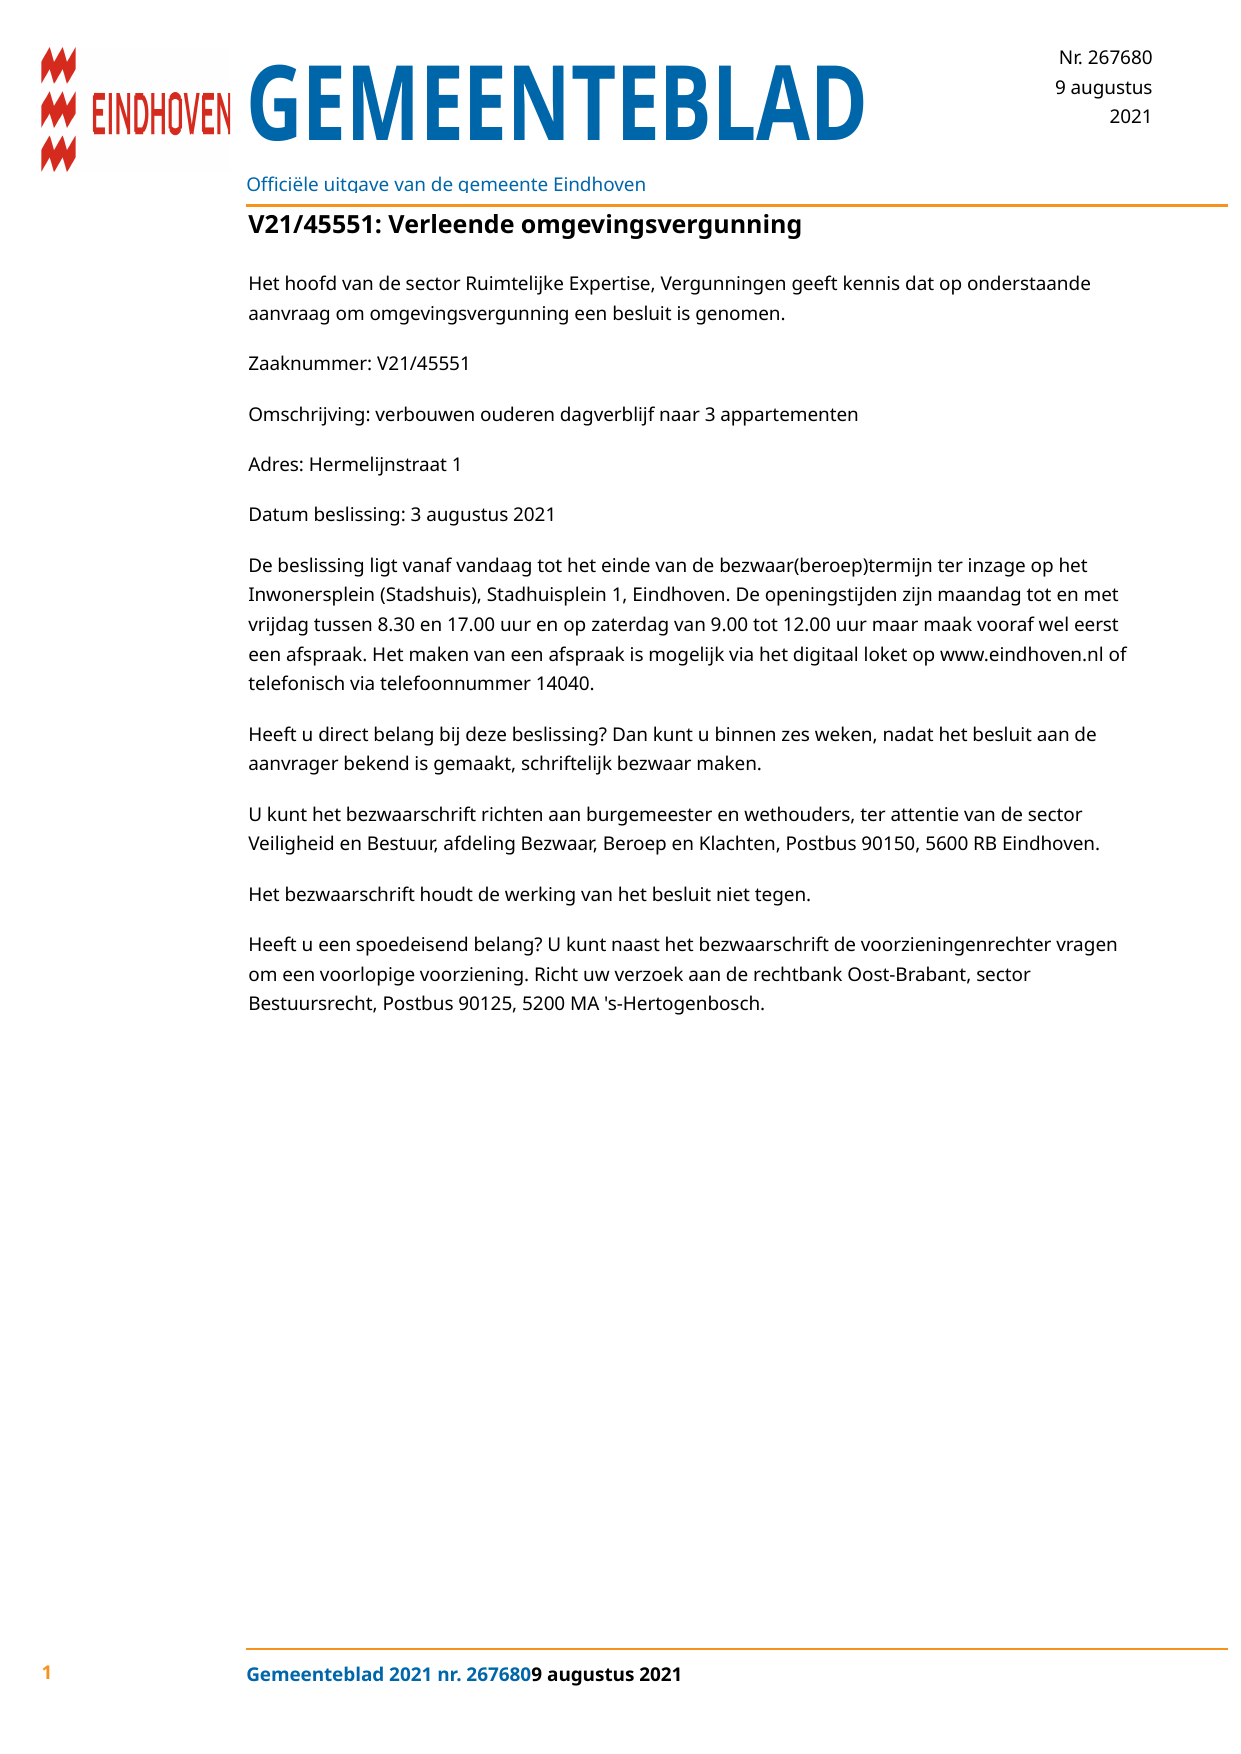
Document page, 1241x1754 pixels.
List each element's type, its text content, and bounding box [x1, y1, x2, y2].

text Heeft u een spoedeisend belang? U kunt naast het bezwaarschrift de voorzieningenrechter vragen om een voorlopige voorziening. Richt uw verzoek aan de rechtbank Oost-Brabant, sector Bestuursrecht, Postbus 90125, 5200 MA 's-Hertogenbosch. [248, 931, 1152, 1016]
text De beslissing ligt vanaf vandaag tot het einde van de bezwaar(beroep)termijn ter inzage op het Inwonersplein (Stadshuis), Stadhuisplein 1, Eindhoven. De openingstijden zijn maandag tot en met vrijdag tussen 8.30 en 17.00 uur en op zaterdag van 9.00 tot 12.00 uur maar maak vooraf wel eerst een afspraak. Het maken van een afspraak is mogelijk via het digitaal loket op www.eindhoven.nl of telefonisch via telefoonnummer 14040. [248, 552, 1152, 696]
text Heeft u direct belang bij deze beslissing? Dan kunt u binnen zes weken, nadat het besluit aan de aanvrager bekend is gemaakt, schriftelijk bezwaar maken. [248, 721, 1152, 776]
text Adres: Hermelijnstraat 1 [248, 451, 1152, 477]
text Datum beslissing: 3 augustus 2021 [248, 502, 1152, 527]
text U kunt het bezwaarschrift richten aan burgemeester en wethouders, ter attentie van de sector Veiligheid en Bestuur, afdeling Bezwaar, Beroep en Klachten, Postbus 90150, 5600 RB Eindhoven. [248, 801, 1152, 856]
text Het bezwaarschrift houdt de werking van het besluit niet tegen. [248, 881, 1152, 906]
text Zaaknummer: V21/45551 [248, 350, 1152, 376]
text V21/45551: Verleende omgevingsvergunning [248, 207, 1152, 241]
text Het hoofd van de sector Ruimtelijke Expertise, Vergunningen geeft kennis dat op onderstaande aanvraag om omgevingsvergunning een besluit is genomen. [248, 270, 1152, 326]
picture [41, 47, 231, 172]
text Omschrijving: verbouwen ouderen dagverblijf naar 3 appartementen [248, 401, 1152, 426]
